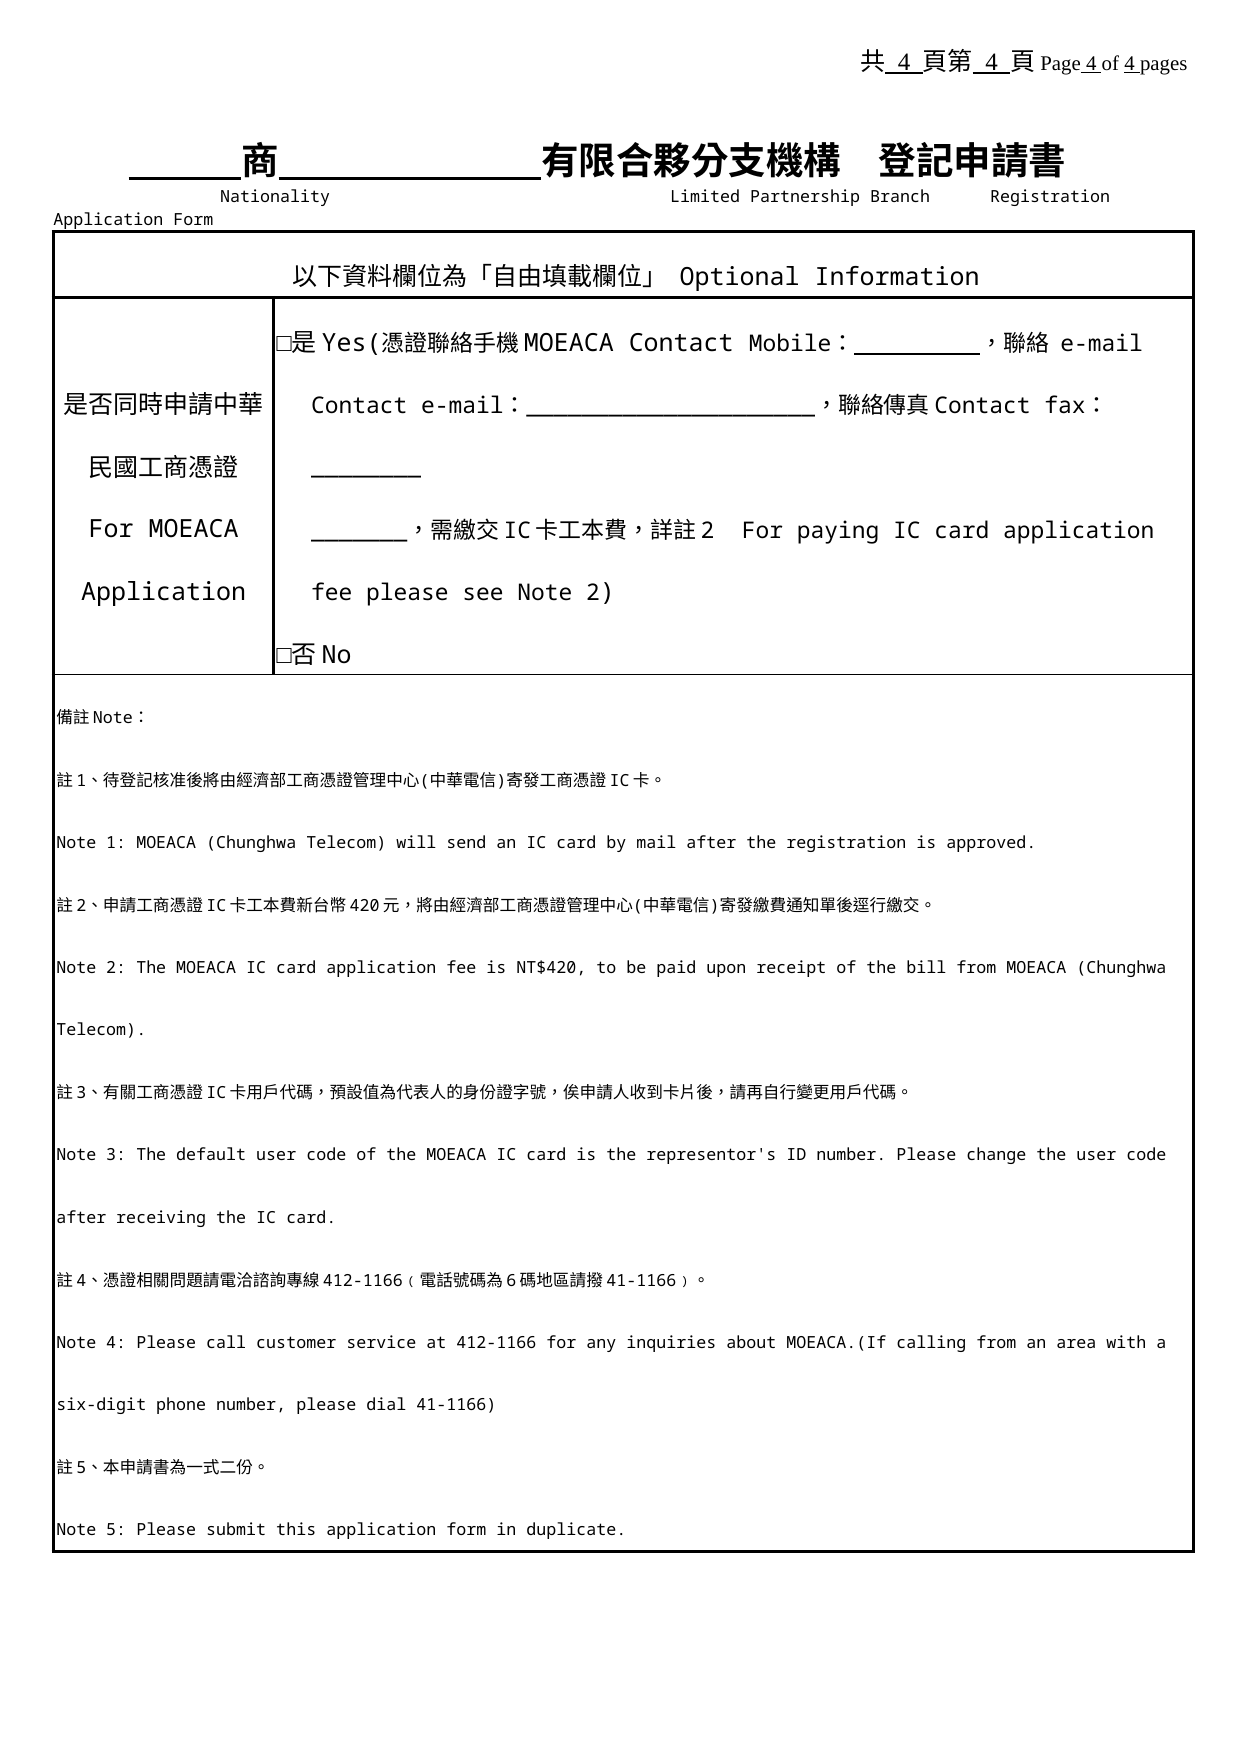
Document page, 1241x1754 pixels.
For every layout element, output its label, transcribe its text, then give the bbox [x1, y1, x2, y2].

table_cell □是Yes(憑證聯絡手機MOEACA Contact Mobile： ，聯絡 e-mail Contact e-mail：_____________________，聯絡傳真Contact fax：________ _______，需繳交IC卡工本費，詳註2 For paying IC card application fee please see Note 2) □否No [275, 299, 1192, 674]
table_cell 是否同時申請中華民國工商憑證 For MOEACA Application [55, 299, 272, 674]
table_cell 備註Note： 註1、待登記核准後將由經濟部工商憑證管理中心(中華電信)寄發工商憑證IC卡。 Note 1: MOEACA (Chunghwa Telecom) will send an IC card by mail after the registration is approved. 註2、申請工商憑證IC卡工本費新台幣420元，將由經濟部工商憑證管理中心(中華電信)寄發繳費通知單後逕行繳交。 Note 2: The MOEACA IC card application fee is NT$420, to be paid upon receipt of the bill from MOEACA (Chunghwa Telecom). 註3、有關工商憑證IC卡用戶代碼，預設值為代表人的身份證字號，俟申請人收到卡片後，請再自行變更用戶代碼。 Note 3: The default user code of the MOEACA IC card is the representor's ID number. Please change the user code after receiving the IC card. 註4、憑證相關問題請電洽諮詢專線412-1166﹙電話號碼為6碼地區請撥41-1166﹚。 Note 4: Please call customer service at 412-1166 for any inquiries about MOEACA.(If calling from an area with a six-digit phone number, please dial 41-1166) 註5、本申請書為一式二份。 Note 5: Please submit this application form in duplicate. [55, 675, 1192, 1550]
text 商 有限合夥分支機構 登記申請書 [53, 131, 1187, 185]
table_header 以下資料欄位為「自由填載欄位」 Optional Information [55, 233, 1192, 296]
text Nationality Limited Partnership Branch Registration Application Form [53, 185, 1187, 230]
